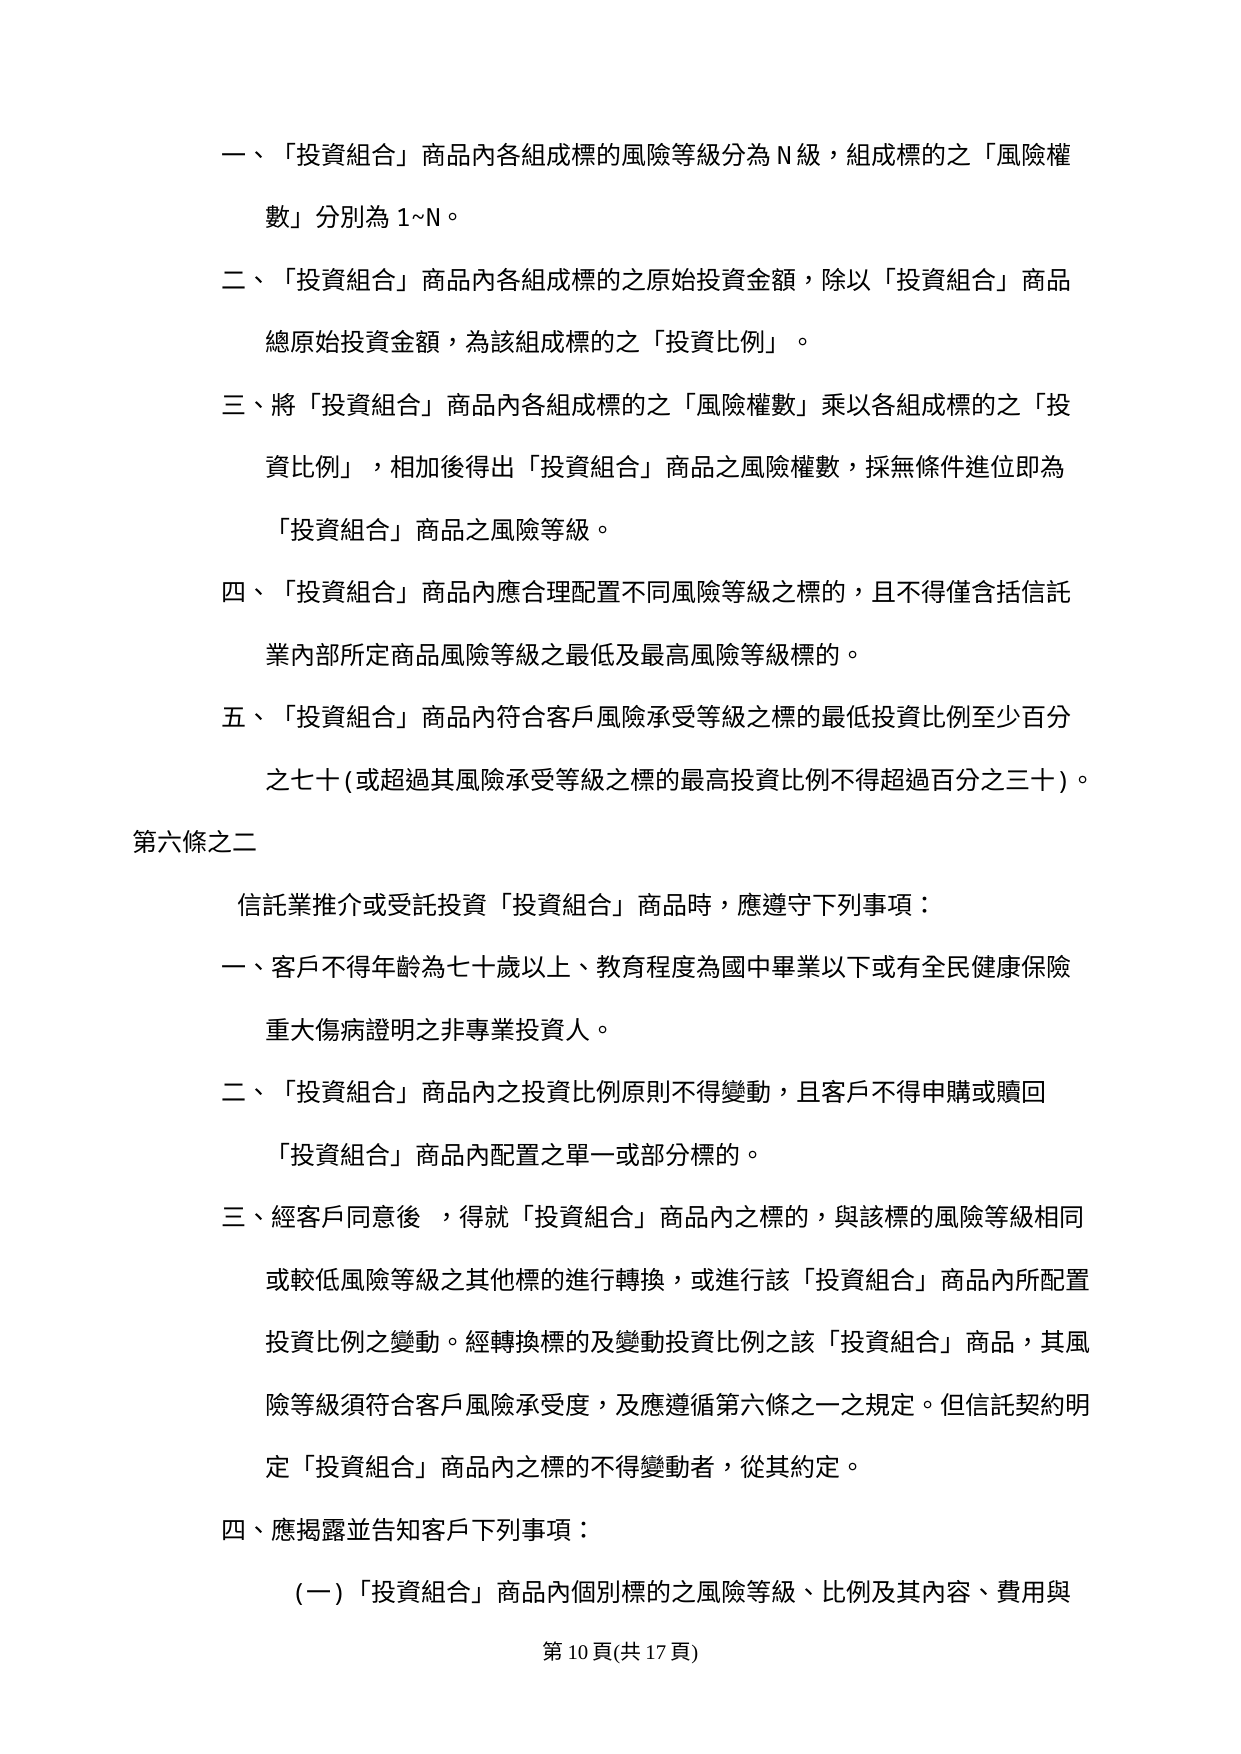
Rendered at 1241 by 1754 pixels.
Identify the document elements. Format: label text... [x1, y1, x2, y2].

text 三、經客戶同意後 ，得就「投資組合」商品內之標的，與該標的風險等級相同或較低風險等級之其他標的進行轉換，或進行該「投資組合」商品內所配置投資比例之變動。經轉換標的及變動投資比例之該「投資組合」商品，其風險等級須符合客戶風險承受度，及應遵循第六條之一之規定。但信託契約明定「投資組合」商品內之標的不得變動者，從其約定。 [222, 1174, 1092, 1487]
text 一、客戶不得年齡為七十歲以上、教育程度為國中畢業以下或有全民健康保險重大傷病證明之非專業投資人。 [222, 924, 1092, 1049]
text 二、「投資組合」商品內各組成標的之原始投資金額，除以「投資組合」商品總原始投資金額，為該組成標的之「投資比例」。 [222, 237, 1092, 362]
text 三、將「投資組合」商品內各組成標的之「風險權數」乘以各組成標的之「投資比例」，相加後得出「投資組合」商品之風險權數，採無條件進位即為「投資組合」商品之風險等級。 [222, 362, 1092, 549]
text 第六條之二 [133, 799, 1092, 862]
text 二、「投資組合」商品內之投資比例原則不得變動，且客戶不得申購或贖回「投資組合」商品內配置之單一或部分標的。 [222, 1049, 1092, 1174]
text 四、「投資組合」商品內應合理配置不同風險等級之標的，且不得僅含括信託業內部所定商品風險等級之最低及最高風險等級標的。 [222, 549, 1092, 674]
text 五、「投資組合」商品內符合客戶風險承受等級之標的最低投資比例至少百分之七十(或超過其風險承受等級之標的最高投資比例不得超過百分之三十)。 [222, 674, 1092, 799]
text 信託業推介或受託投資「投資組合」商品時，應遵守下列事項： [133, 862, 1092, 924]
text 一、「投資組合」商品內各組成標的風險等級分為N級，組成標的之「風險權數」分別為1~N。 [222, 112, 1092, 237]
text (一)「投資組合」商品內個別標的之風險等級、比例及其內容、費用與 [241, 1549, 1092, 1612]
text 四、應揭露並告知客戶下列事項： [222, 1487, 1092, 1549]
